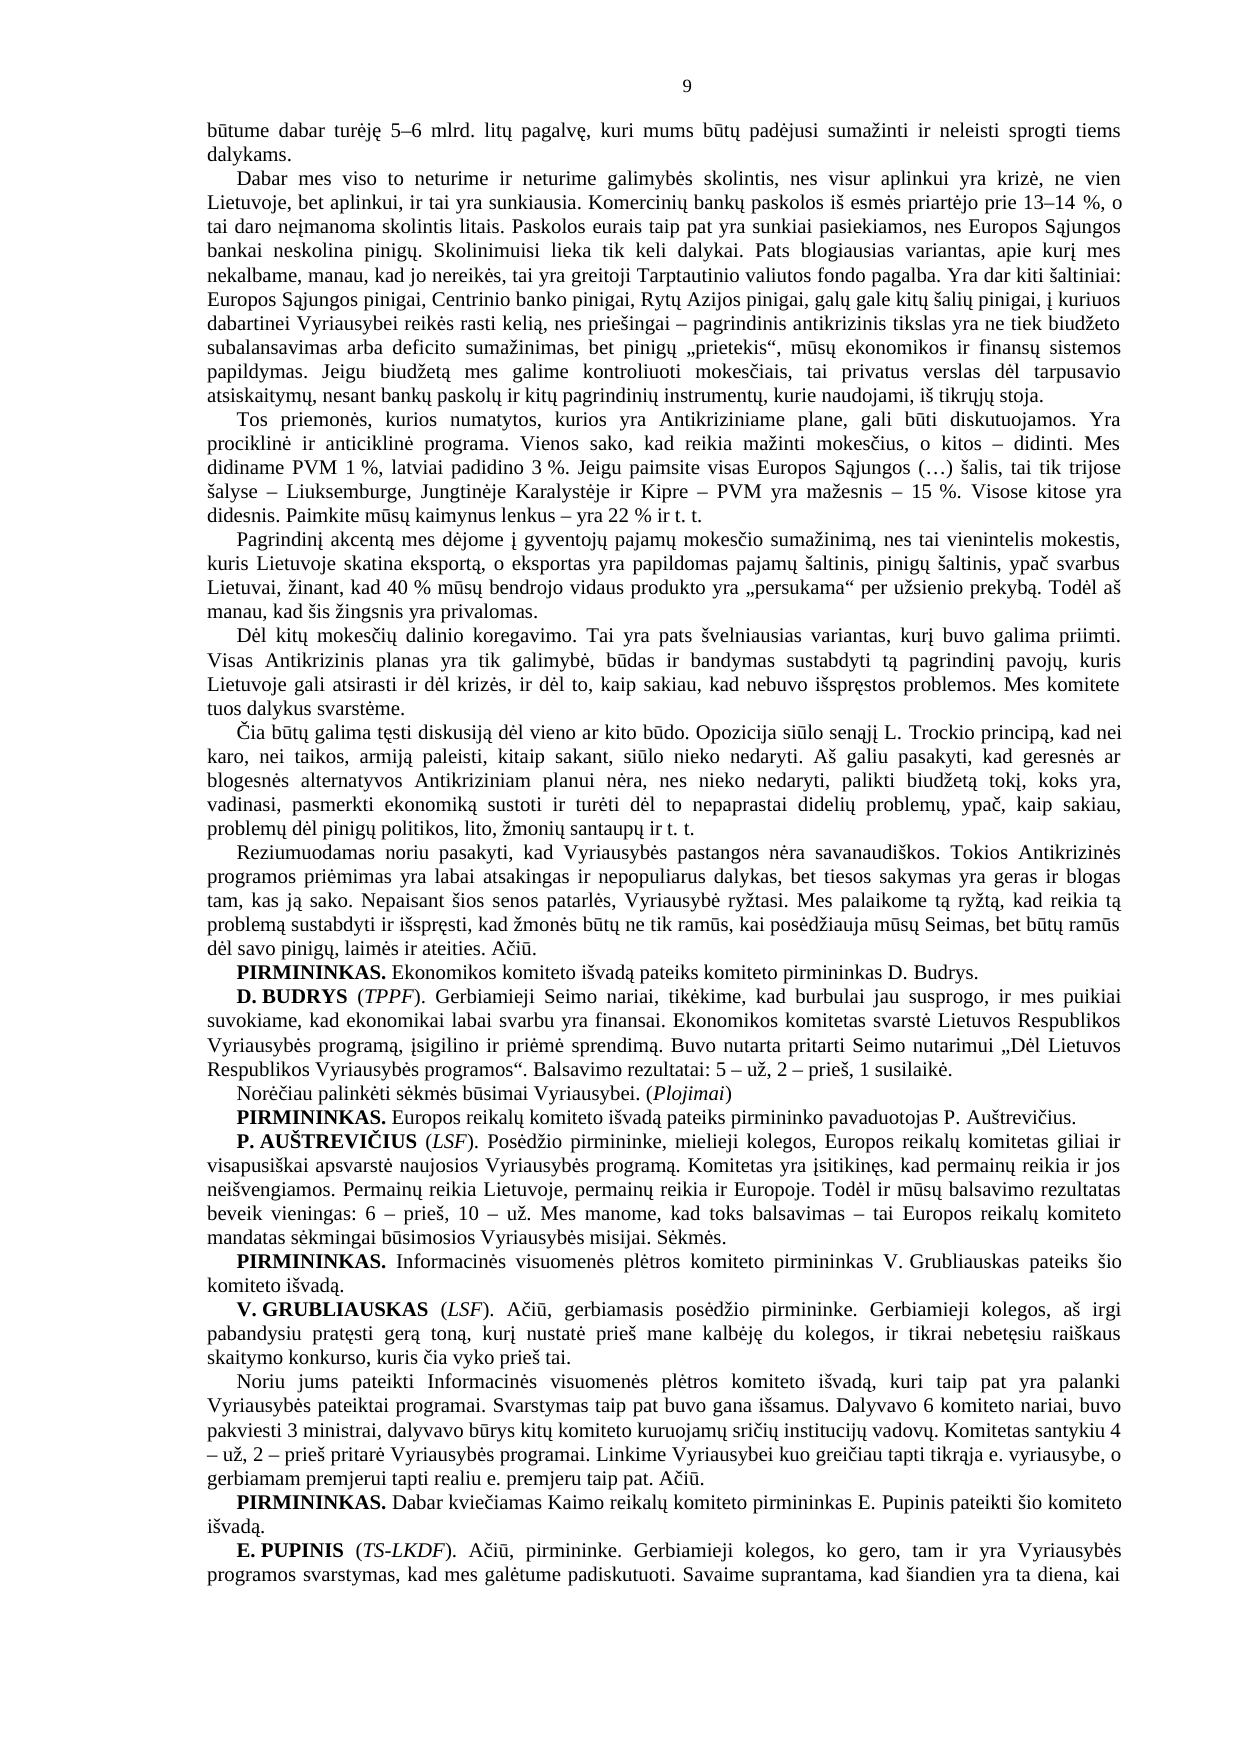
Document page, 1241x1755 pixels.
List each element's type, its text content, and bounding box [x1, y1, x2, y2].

text D. BUDRYS (TPPF). Gerbiamieji Seimo nariai, tikėkime, kad burbulai jau susprogo, ir mes puikiai suvokiame, kad ekonomikai labai svarbu yra finansai. Ekonomikos komitetas svarstė Lietuvos Respublikos Vyriausybės programą, įsigilino ir priėmė sprendimą. Buvo nutarta pritarti Seimo nutarimui „Dėl Lietuvos Respublikos Vyriausybės programos“. Balsavimo rezultatai: 5 – už, 2 – prieš, 1 susilaikė. [207, 984, 1122, 1081]
text PIRMININKAS. Dabar kviečiamas Kaimo reikalų komiteto pirmininkas E. Pupinis pateikti šio komiteto išvadą. [207, 1490, 1122, 1538]
text PIRMININKAS. Ekonomikos komiteto išvadą pateiks komiteto pirmininkas D. Budrys. [207, 960, 1122, 984]
text Reziumuodamas noriu pasakyti, kad Vyriausybės pastangos nėra savanaudiškos. Tokios Antikrizinės programos priėmimas yra labai atsakingas ir nepopuliarus dalykas, bet tiesos sakymas yra geras ir blogas tam, kas ją sako. Nepaisant šios senos patarlės, Vyriausybė ryžtasi. Mes palaikome tą ryžtą, kad reikia tą problemą sustabdyti ir išspręsti, kad žmonės būtų ne tik ramūs, kai posėdžiauja mūsų Seimas, bet būtų ramūs dėl savo pinigų, laimės ir ateities. Ačiū. [207, 840, 1122, 960]
text Dabar mes viso to neturime ir neturime galimybės skolintis, nes visur aplinkui yra krizė, ne vien Lietuvoje, bet aplinkui, ir tai yra sunkiausia. Komercinių bankų paskolos iš esmės priartėjo prie 13–14 %, o tai daro neįmanoma skolintis litais. Paskolos eurais taip pat yra sunkiai pasiekiamos, nes Europos Sąjungos bankai neskolina pinigų. Skolinimuisi lieka tik keli dalykai. Pats blogiausias variantas, apie kurį mes nekalbame, manau, kad jo nereikės, tai yra greitoji Tarptautinio valiutos fondo pagalba. Yra dar kiti šaltiniai: Europos Sąjungos pinigai, Centrinio banko pinigai, Rytų Azijos pinigai, galų gale kitų šalių pinigai, į kuriuos dabartinei Vyriausybei reikės rasti kelią, nes priešingai – pagrindinis antikrizinis tikslas yra ne tiek biudžeto subalansavimas arba deficito sumažinimas, bet pinigų „prietekis“, mūsų ekonomikos ir finansų sistemos papildymas. Jeigu biudžetą mes galime kontroliuoti mokesčiais, tai privatus verslas dėl tarpusavio atsiskaitymų, nesant bankų paskolų ir kitų pagrindinių instrumentų, kurie naudojami, iš tikrųjų stoja. [207, 166, 1122, 407]
text PIRMININKAS. Europos reikalų komiteto išvadą pateiks pirmininko pavaduotojas P. Auštrevičius. [207, 1105, 1122, 1129]
text V. GRUBLIAUSKAS (LSF). Ačiū, gerbiamasis posėdžio pirmininke. Gerbiamieji kolegos, aš irgi pabandysiu pratęsti gerą toną, kurį nustatė prieš mane kalbėję du kolegos, ir tikrai nebetęsiu raiškaus skaitymo konkurso, kuris čia vyko prieš tai. [207, 1297, 1122, 1369]
text Noriu jums pateikti Informacinės visuomenės plėtros komiteto išvadą, kuri taip pat yra palanki Vyriausybės pateiktai programai. Svarstymas taip pat buvo gana išsamus. Dalyvavo 6 komiteto nariai, buvo pakviesti 3 ministrai, dalyvavo būrys kitų komiteto kuruojamų sričių institucijų vadovų. Komitetas santykiu 4 – už, 2 – prieš pritarė Vyriausybės programai. Linkime Vyriausybei kuo greičiau tapti tikrąja e. vyriausybe, o gerbiamam premjerui tapti realiu e. premjeru taip pat. Ačiū. [207, 1369, 1122, 1490]
text Čia būtų galima tęsti diskusiją dėl vieno ar kito būdo. Opozicija siūlo senąjį L. Trockio principą, kad nei karo, nei taikos, armiją paleisti, kitaip sakant, siūlo nieko nedaryti. Aš galiu pasakyti, kad geresnės ar blogesnės alternatyvos Antikriziniam planui nėra, nes nieko nedaryti, palikti biudžetą tokį, koks yra, vadinasi, pasmerkti ekonomiką sustoti ir turėti dėl to nepaprastai didelių problemų, ypač, kaip sakiau, problemų dėl pinigų politikos, lito, žmonių santaupų ir t. t. [207, 720, 1122, 840]
text Norėčiau palinkėti sėkmės būsimai Vyriausybei. (Plojimai) [207, 1081, 1122, 1105]
text būtume dabar turėję 5–6 mlrd. litų pagalvę, kuri mums būtų padėjusi sumažinti ir neleisti sprogti tiems dalykams. [207, 118, 1122, 166]
text P. AUŠTREVIČIUS (LSF). Posėdžio pirmininke, mielieji kolegos, Europos reikalų komitetas giliai ir visapusiškai apsvarstė naujosios Vyriausybės programą. Komitetas yra įsitikinęs, kad permainų reikia ir jos neišvengiamos. Permainų reikia Lietuvoje, permainų reikia ir Europoje. Todėl ir mūsų balsavimo rezultatas beveik vieningas: 6 – prieš, 10 – už. Mes manome, kad toks balsavimas – tai Europos reikalų komiteto mandatas sėkmingai būsimosios Vyriausybės misijai. Sėkmės. [207, 1129, 1122, 1249]
text E. PUPINIS (TS-LKDF). Ačiū, pirmininke. Gerbiamieji kolegos, ko gero, tam ir yra Vyriausybės programos svarstymas, kad mes galėtume padiskutuoti. Savaime suprantama, kad šiandien yra ta diena, kai [207, 1538, 1122, 1586]
text Tos priemonės, kurios numatytos, kurios yra Antikriziniame plane, gali būti diskutuojamos. Yra prociklinė ir anticiklinė programa. Vienos sako, kad reikia mažinti mokesčius, o kitos – didinti. Mes didiname PVM 1 %, latviai padidino 3 %. Jeigu paimsite visas Europos Sąjungos (…) šalis, tai tik trijose šalyse – Liuksemburge, Jungtinėje Karalystėje ir Kipre – PVM yra mažesnis – 15 %. Visose kitose yra didesnis. Paimkite mūsų kaimynus lenkus – yra 22 % ir t. t. [207, 407, 1122, 527]
text PIRMININKAS. Informacinės visuomenės plėtros komiteto pirmininkas V. Grubliauskas pateiks šio komiteto išvadą. [207, 1249, 1122, 1297]
text Dėl kitų mokesčių dalinio koregavimo. Tai yra pats švelniausias variantas, kurį buvo galima priimti. Visas Antikrizinis planas yra tik galimybė, būdas ir bandymas sustabdyti tą pagrindinį pavojų, kuris Lietuvoje gali atsirasti ir dėl krizės, ir dėl to, kaip sakiau, kad nebuvo išspręstos problemos. Mes komitete tuos dalykus svarstėme. [207, 623, 1122, 720]
text Pagrindinį akcentą mes dėjome į gyventojų pajamų mokesčio sumažinimą, nes tai vienintelis mokestis, kuris Lietuvoje skatina eksportą, o eksportas yra papildomas pajamų šaltinis, pinigų šaltinis, ypač svarbus Lietuvai, žinant, kad 40 % mūsų bendrojo vidaus produkto yra „persukama“ per užsienio prekybą. Todėl aš manau, kad šis žingsnis yra privalomas. [207, 527, 1122, 623]
